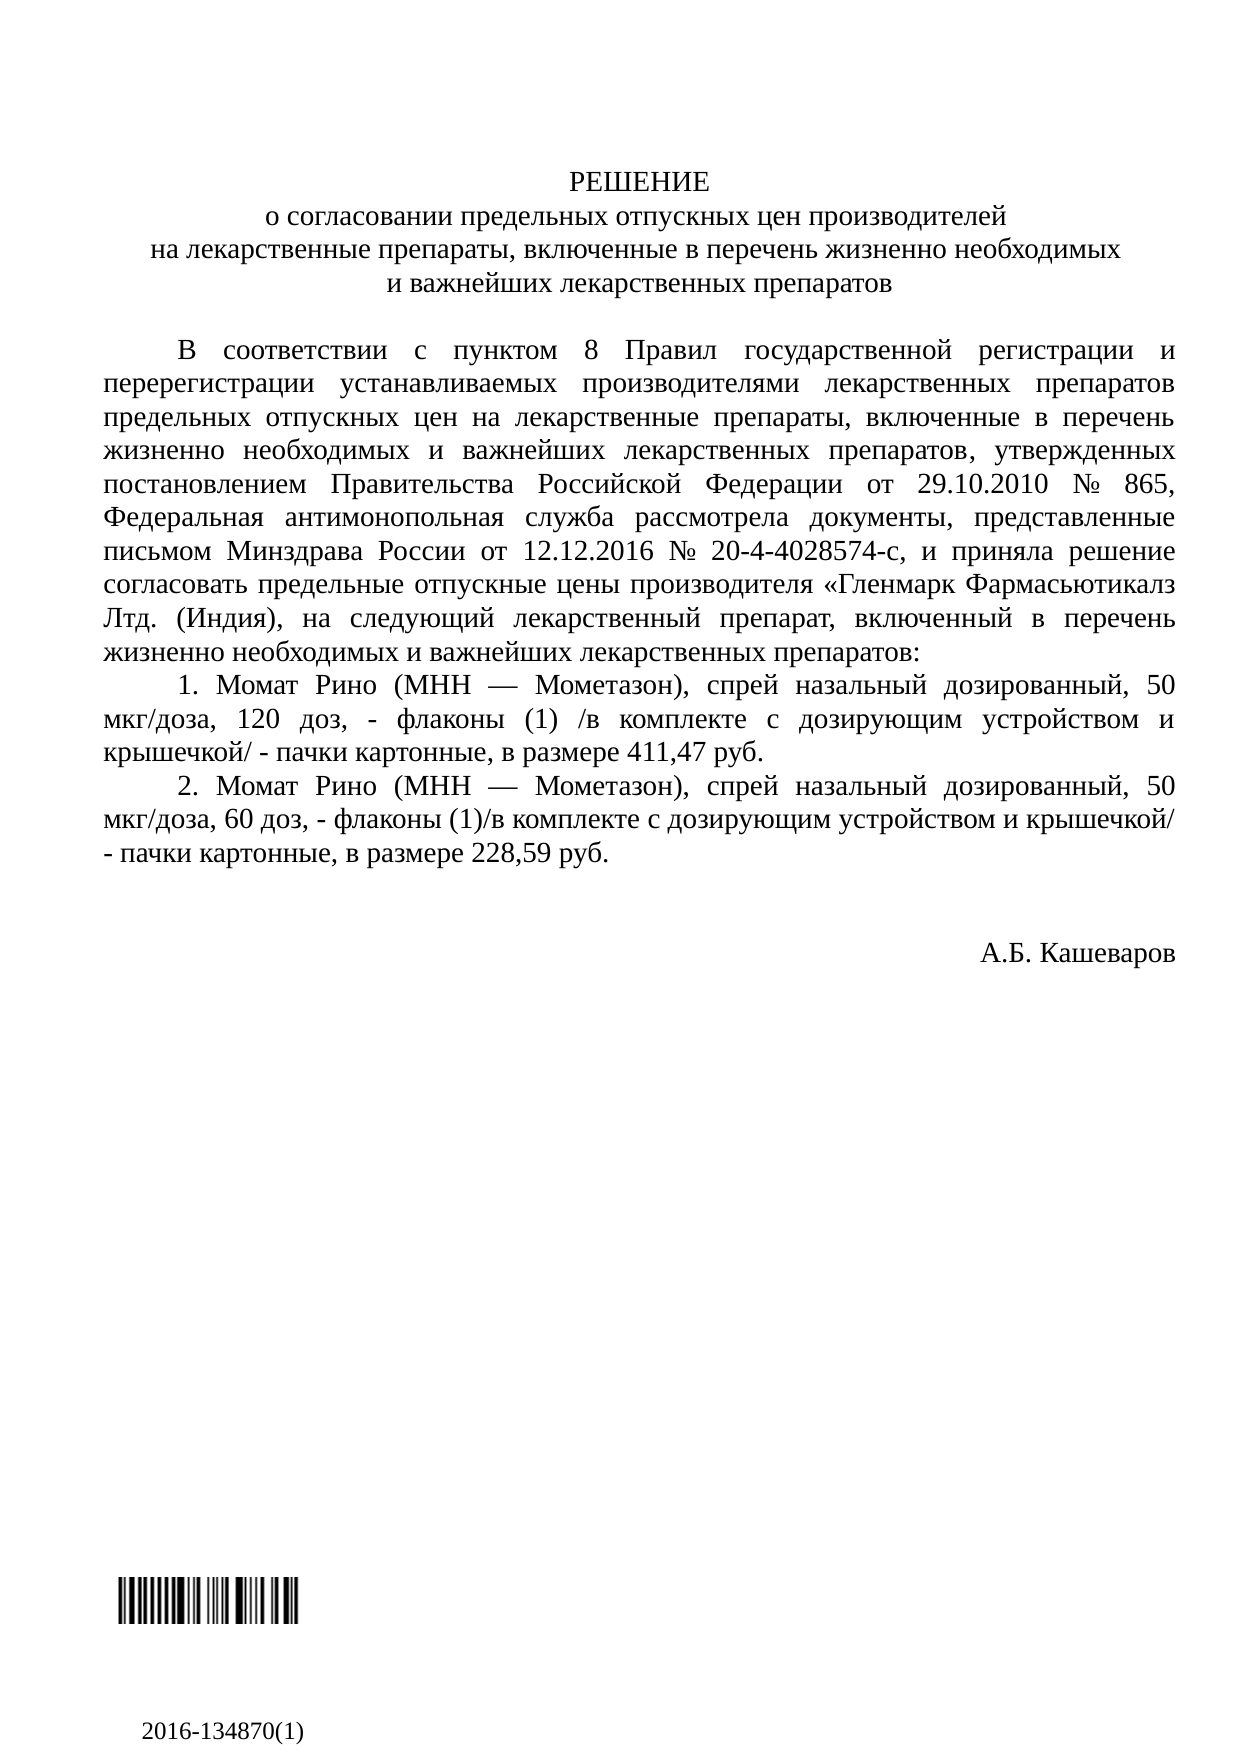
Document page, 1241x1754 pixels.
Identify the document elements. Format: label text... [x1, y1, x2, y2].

text РЕШЕНИЕ [103, 164, 1176, 198]
text и важнейших лекарственных препаратов [103, 265, 1176, 298]
text А.Б. Кашеваров [103, 936, 1176, 969]
picture [103, 1577, 316, 1624]
text В соответствии с пунктом 8 Правил государственной регистрации и перерегистрации устанавливаемых производителями лекарственных препаратов предельных отпускных цен на лекарственные препараты, включенные в перечень жизненно необходимых и важнейших лекарственных препаратов, утвержденных постановлением Правительства Российской Федерации от 29.10.2010 № 865, Федеральная антимонопольная служба рассмотрела документы, представленные письмом Минздрава России от 12.12.2016 № 20-4-4028574-с, и приняла решение согласовать предельные отпускные цены производителя «Гленмарк Фармасьютикалз Лтд. (Индия), на следующий лекарственный препарат, включенный в перечень жизненно необходимых и важнейших лекарственных препаратов: [103, 332, 1176, 667]
text 2. Момат Рино (МНН — Мометазон), спрей назальный дозированный, 50 мкг/доза, 60 доз, - флаконы (1)/в комплекте с дозирующим устройством и крышечкой/ - пачки картонные, в размере 228,59 руб. [103, 768, 1176, 868]
text на лекарственные препараты, включенные в перечень жизненно необходимых [103, 231, 1176, 265]
text 1. Момат Рино (МНН — Мометазон), спрей назальный дозированный, 50 мкг/доза, 120 доз, - флаконы (1) /в комплекте с дозирующим устройством и крышечкой/ - пачки картонные, в размере 411,47 руб. [103, 667, 1176, 768]
text о согласовании предельных отпускных цен производителей [103, 198, 1176, 231]
